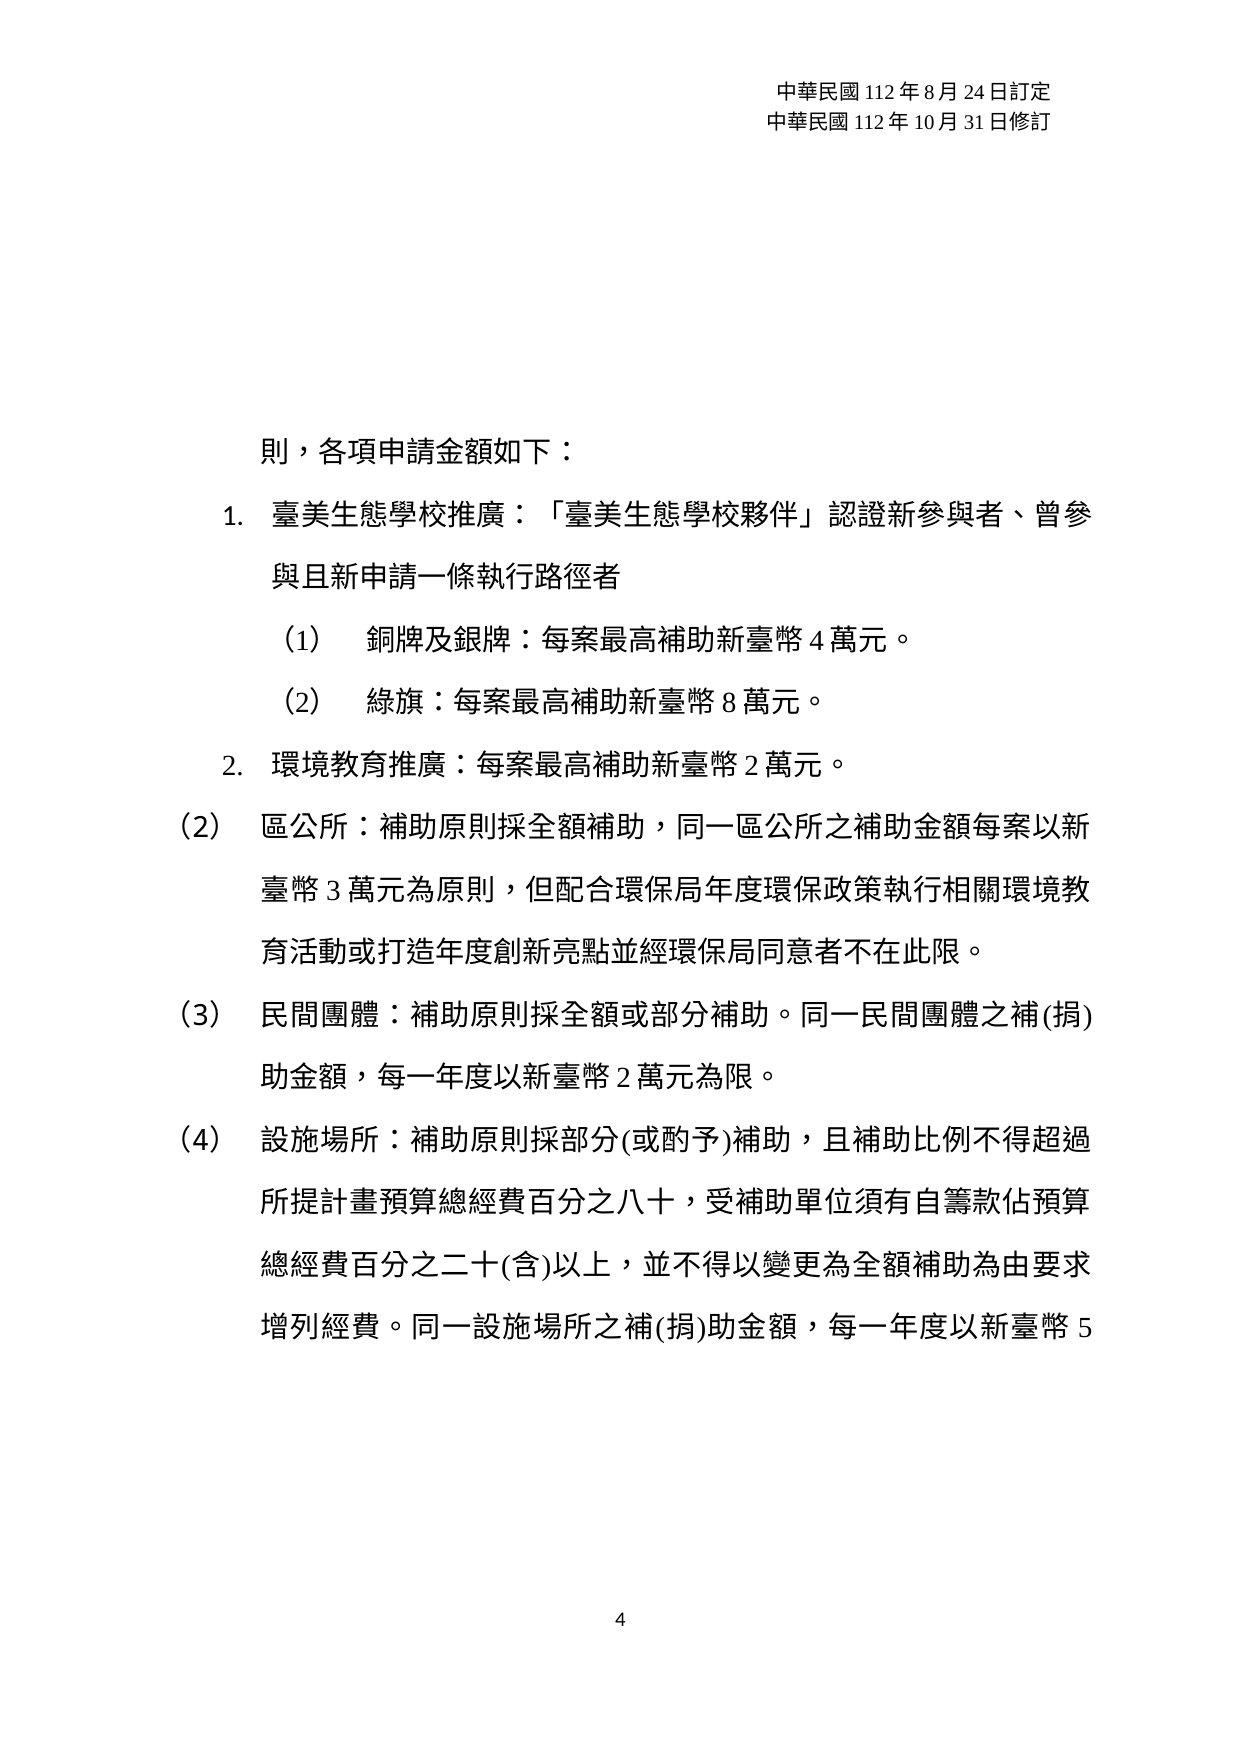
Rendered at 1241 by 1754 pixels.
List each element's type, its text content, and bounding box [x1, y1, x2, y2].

list 民間團體：補助原則採全額或部分補助。同一民間團體之補(捐)助金額，每一年度以新臺幣2萬元為限。 [162, 971, 1092, 1096]
list 臺美生態學校推廣：「臺美生態學校夥伴」認證新參與者、曾參與且新申請一條執行路徑者 [222, 471, 1092, 596]
list 環境教育推廣：每案最高補助新臺幣2萬元。 [222, 721, 1092, 783]
list 綠旗：每案最高補助新臺幣8萬元。 [266, 658, 1092, 721]
list 區公所：補助原則採全額補助，同一區公所之補助金額每案以新臺幣3萬元為原則，但配合環保局年度環保政策執行相關環境教育活動或打造年度創新亮點並經環保局同意者不在此限。 [162, 783, 1092, 971]
list 設施場所：補助原則採部分(或酌予)補助，且補助比例不得超過所提計畫預算總經費百分之八十，受補助單位須有自籌款佔預算總經費百分之二十(含)以上，並不得以變更為全額補助為由要求增列經費。同一設施場所之補(捐)助金額，每一年度以新臺幣5 [162, 1096, 1092, 1346]
list 銅牌及銀牌：每案最高補助新臺幣4萬元。 [266, 596, 1092, 658]
list 則，各項申請金額如下： [162, 408, 1092, 471]
